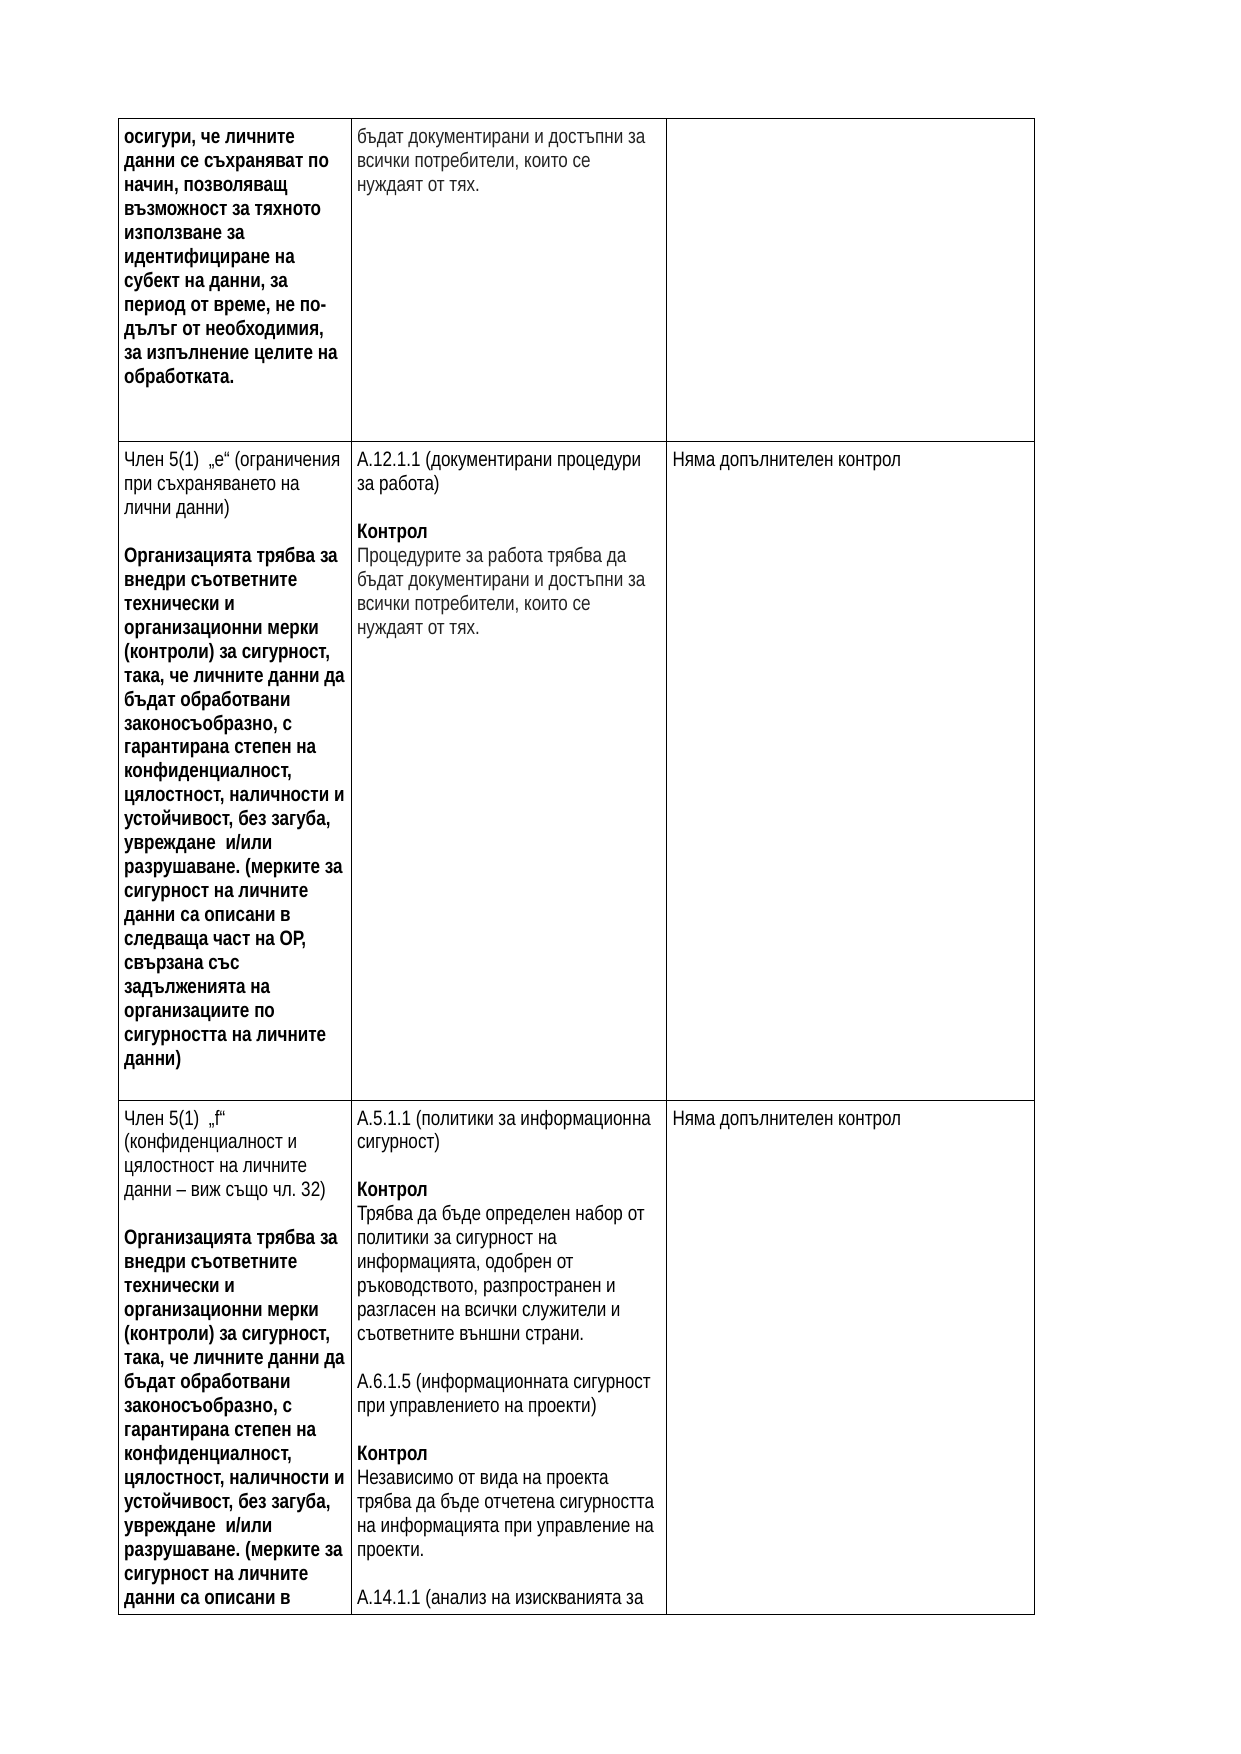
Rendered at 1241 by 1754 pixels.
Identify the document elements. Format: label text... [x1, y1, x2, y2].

table_cell Няма допълнителен контрол [667, 1101, 1034, 1614]
table_cell Няма допълнителен контрол [667, 442, 1034, 1099]
table_cell Член 5(1) „е“ (ограничения при съхраняването на лични данни) Организацията трябва за внедри съответните технически и организационни мерки (контроли) за сигурност, така, че личните данни да бъдат обработвани законосъобразно, с гарантирана степен на конфиденциалност, цялостност, наличности и устойчивост, без загуба, увреждане и/или разрушаване. (мерките за сигурност на личните данни са описани в следваща част на ОР, свързана със задълженията на организациите по сигурността на личните данни) [119, 442, 351, 1099]
table_cell бъдат документирани и достъпни за всички потребители, които се нуждаят от тях. [352, 119, 666, 441]
table_cell Член 5(1) „f“ (конфиденциалност и цялостност на личните данни – виж също чл. 32) Организацията трябва за внедри съответните технически и организационни мерки (контроли) за сигурност, така, че личните данни да бъдат обработвани законосъобразно, с гарантирана степен на конфиденциалност, цялостност, наличности и устойчивост, без загуба, увреждане и/или разрушаване. (мерките за сигурност на личните данни са описани в [119, 1101, 351, 1614]
table_cell осигури, че личните данни се съхраняват по начин, позволяващ възможност за тяхното използване за идентифициране на субект на данни, за период от време, не по-дълъг от необходимия, за изпълнение целите на обработката. [119, 119, 351, 441]
table_cell A.12.1.1 (документирани процедури за работа) Контрол Процедурите за работа трябва да бъдат документирани и достъпни за всички потребители, които се нуждаят от тях. [352, 442, 666, 1099]
table_cell A.5.1.1 (политики за информационна сигурност) Контрол Трябва да бъде определен набор от политики за сигурност на информацията, одобрен от ръководството, разпространен и разгласен на всички служители и съответните външни страни. A.6.1.5 (информационната сигурност при управлението на проекти) Контрол Независимо от вида на проекта трябва да бъде отчетена сигурността на информацията при управление на проекти. A.14.1.1 (анализ на изискванията за [352, 1101, 666, 1614]
table_cell [667, 119, 1034, 441]
